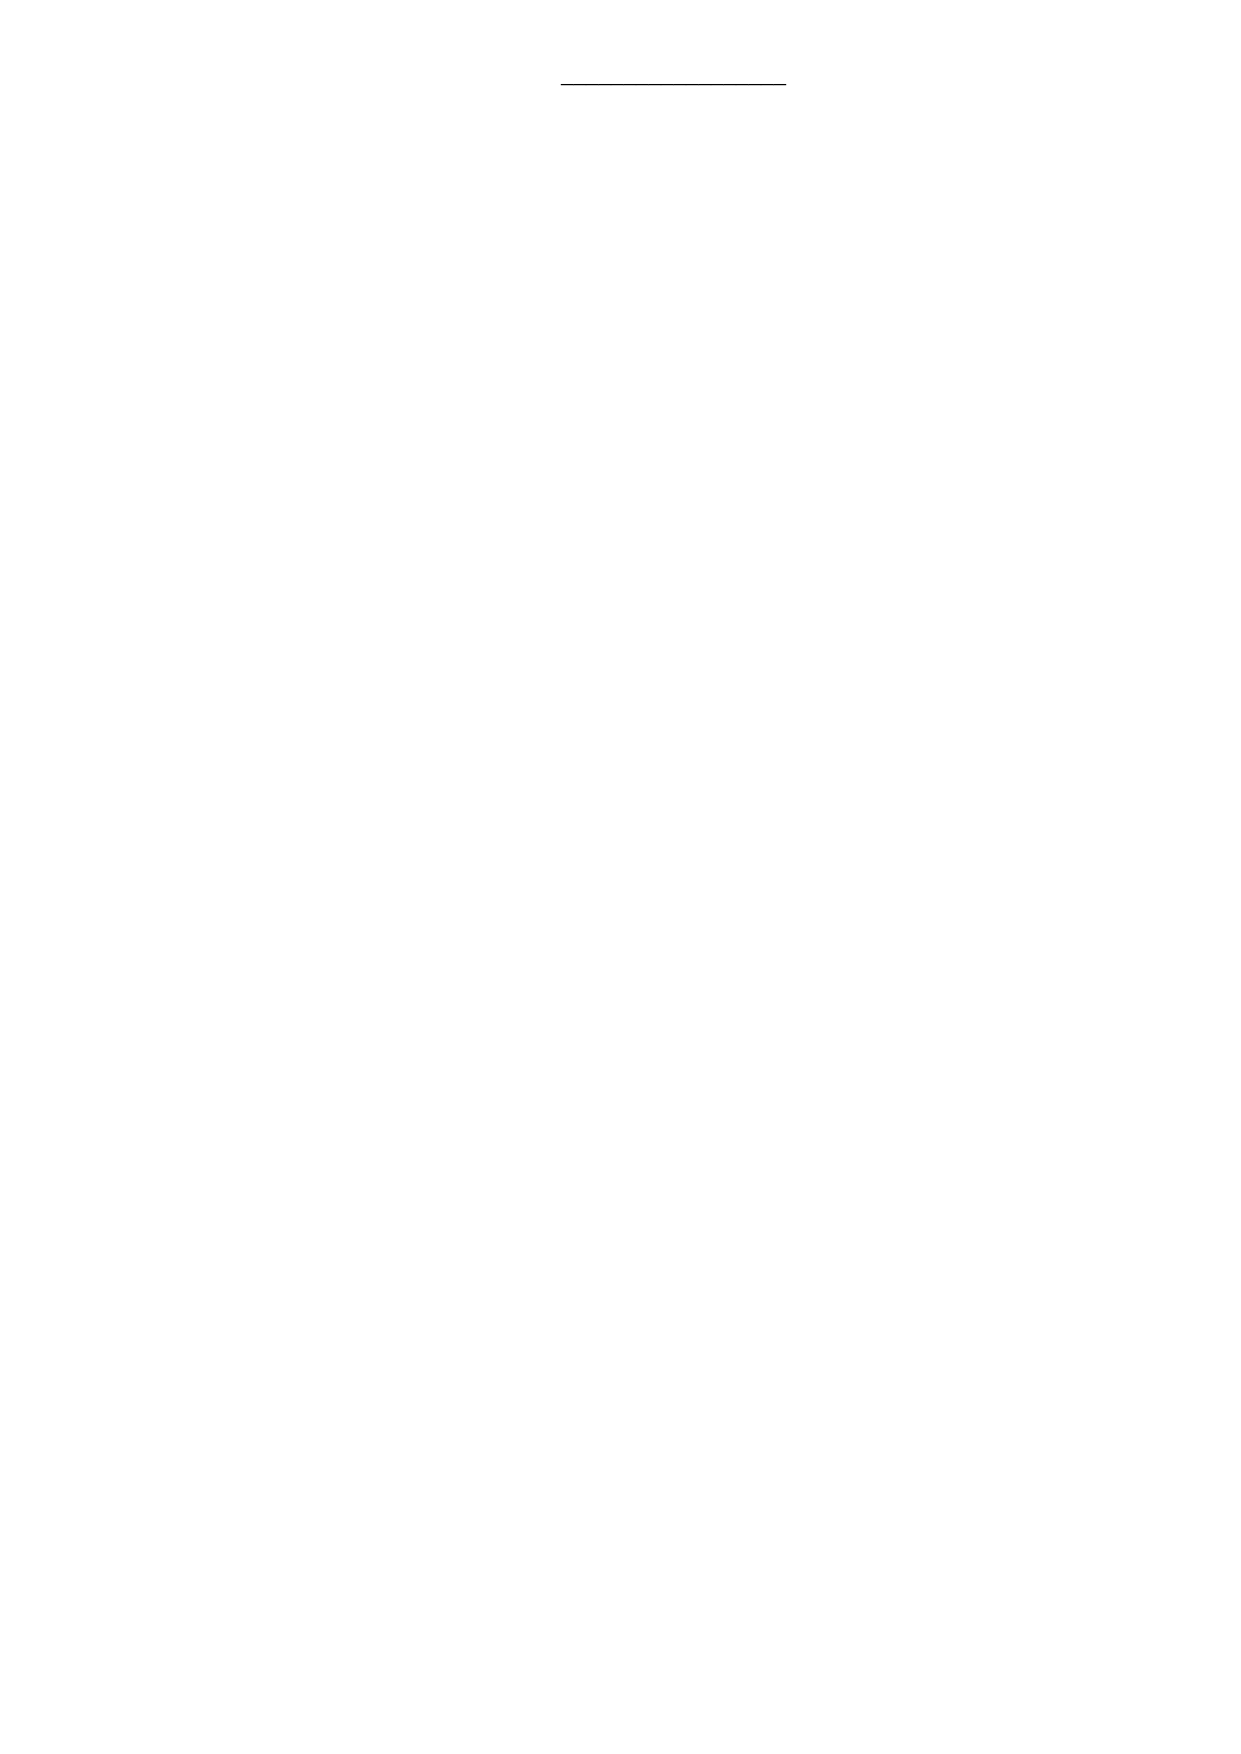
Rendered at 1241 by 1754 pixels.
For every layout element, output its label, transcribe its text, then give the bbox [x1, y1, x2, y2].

text __________________ [177, 59, 1169, 88]
